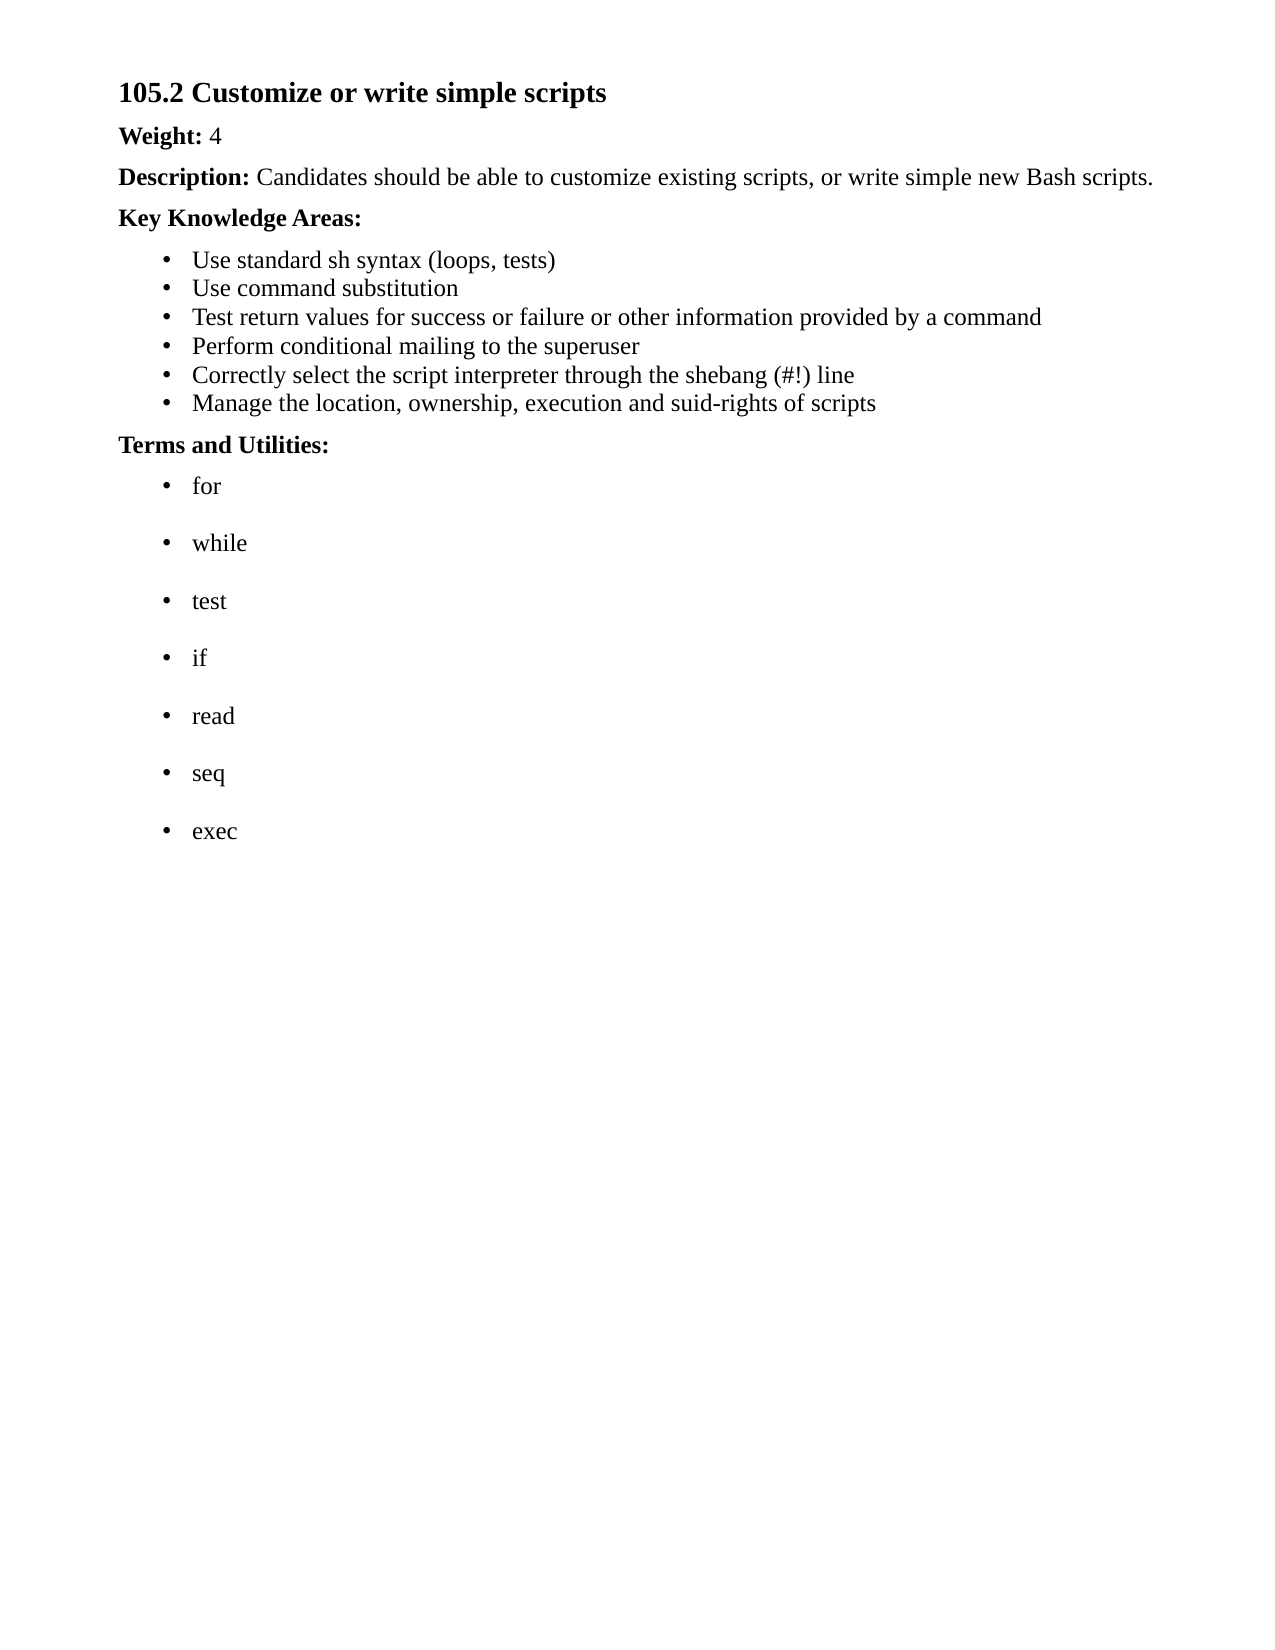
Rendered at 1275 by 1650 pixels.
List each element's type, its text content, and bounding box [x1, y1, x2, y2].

list Use command substitution [162, 273, 1200, 302]
text Terms and Utilities: [118, 430, 1200, 458]
list Manage the location, ownership, execution and suid-rights of scripts [162, 388, 1200, 417]
list Use standard sh syntax (loops, tests) [162, 245, 1200, 273]
list Perform conditional mailing to the superuser [162, 331, 1200, 360]
list if [162, 643, 1200, 672]
text Weight: 4 [118, 121, 1200, 150]
list seq [162, 758, 1200, 787]
list exec [162, 816, 1200, 845]
subtitle 105.2 Customize or write simple scripts [118, 75, 1200, 108]
list for [162, 471, 1200, 500]
text Key Knowledge Areas: [118, 203, 1200, 232]
text Description: Candidates should be able to customize existing scripts, or write simple new Bash scripts. [118, 162, 1200, 191]
list read [162, 701, 1200, 730]
list while [162, 528, 1200, 557]
list test [162, 586, 1200, 615]
list Test return values for success or failure or other information provided by a command [162, 302, 1200, 331]
list Correctly select the script interpreter through the shebang (#!) line [162, 360, 1200, 388]
